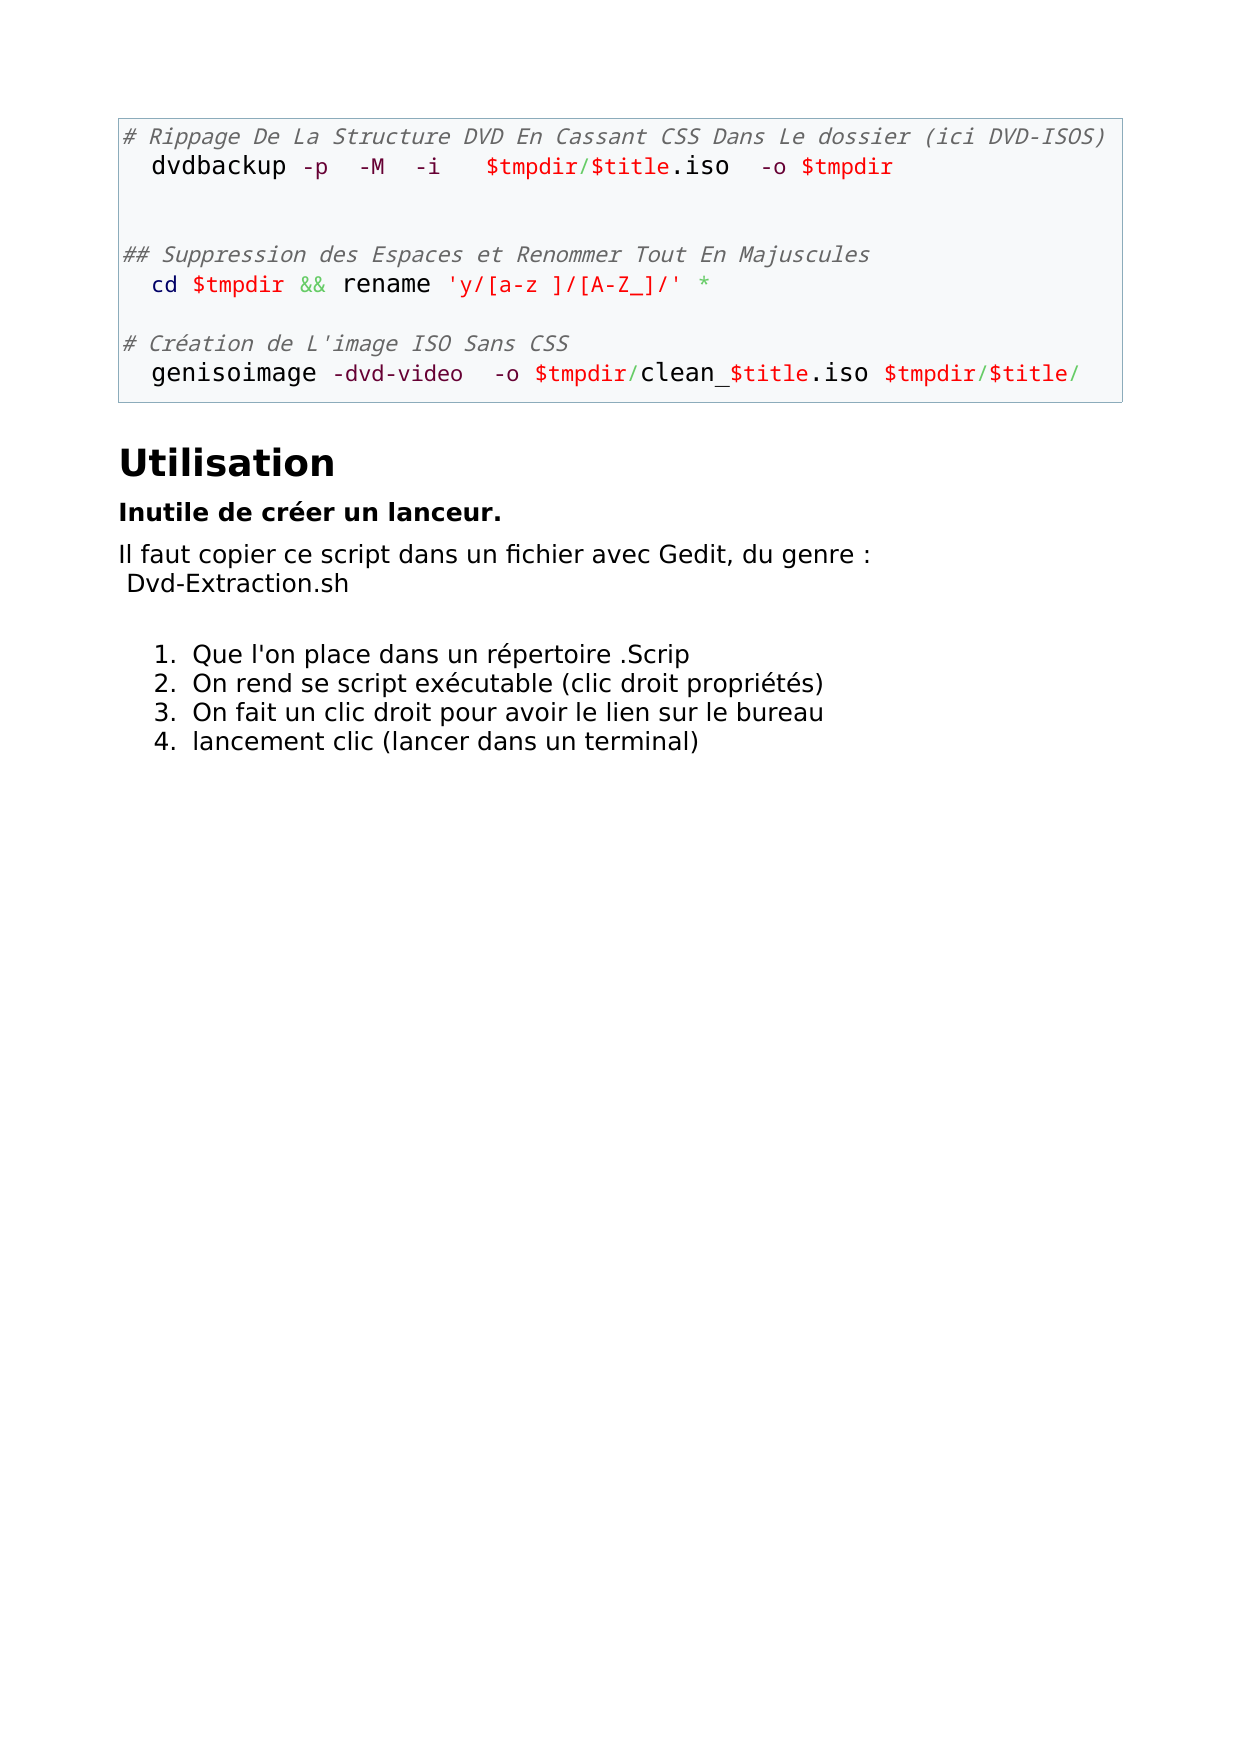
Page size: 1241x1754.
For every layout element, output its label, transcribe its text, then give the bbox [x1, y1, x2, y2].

subtitle Utilisation [118, 442, 1122, 486]
list On rend se script exécutable (clic droit propriétés) [177, 669, 1122, 698]
list On fait un clic droit pour avoir le lien sur le bureau [177, 698, 1122, 728]
table_header # Rippage De La Structure DVD En Cassant CSS Dans Le dossier (ici DVD-ISOS) dvdbackup -p -M -i $tmpdir/$title.iso -o $tmpdir ## Suppression des Espaces et Renommer Tout En Majuscules cd $tmpdir && rename 'y/[a-z ]/[A-Z_]/' * # Création de L'image ISO Sans CSS genisoimage -dvd-video -o $tmpdir/clean_$title.iso $tmpdir/$title/ [119, 119, 1122, 402]
text Inutile de créer un lanceur. [118, 498, 1122, 527]
text Il faut copier ce script dans un fichier avec Gedit, du genre : Dvd-Extraction.sh [118, 540, 1122, 598]
list Que l'on place dans un répertoire .Scrip [177, 640, 1122, 669]
list lancement clic (lancer dans un terminal) [177, 728, 1122, 757]
